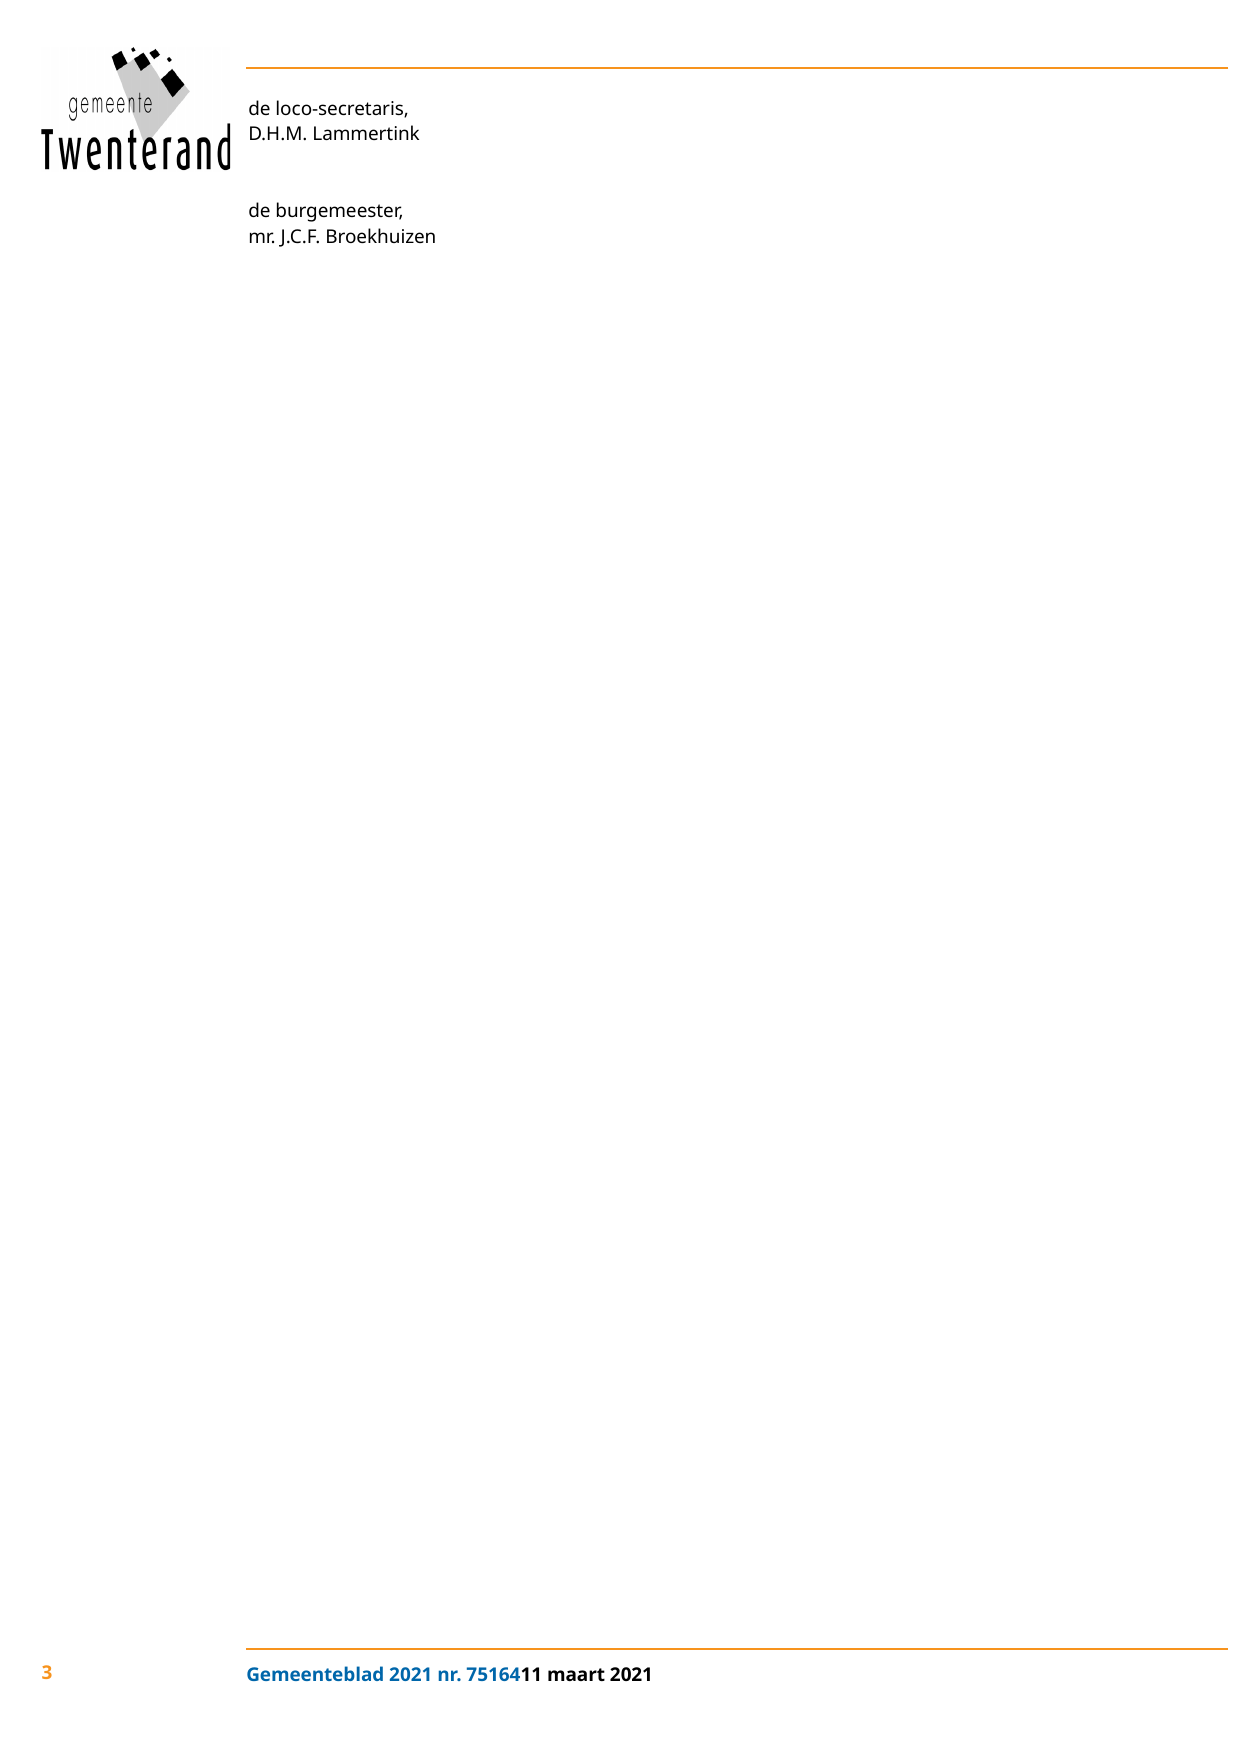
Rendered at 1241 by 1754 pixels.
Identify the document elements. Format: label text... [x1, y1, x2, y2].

text de burgemeester, [248, 198, 1152, 223]
text de loco-secretaris, [248, 95, 1152, 121]
picture [41, 47, 231, 172]
text mr. J.C.F. Broekhuizen [248, 223, 1152, 249]
text D.H.M. Lammertink [248, 121, 1152, 146]
